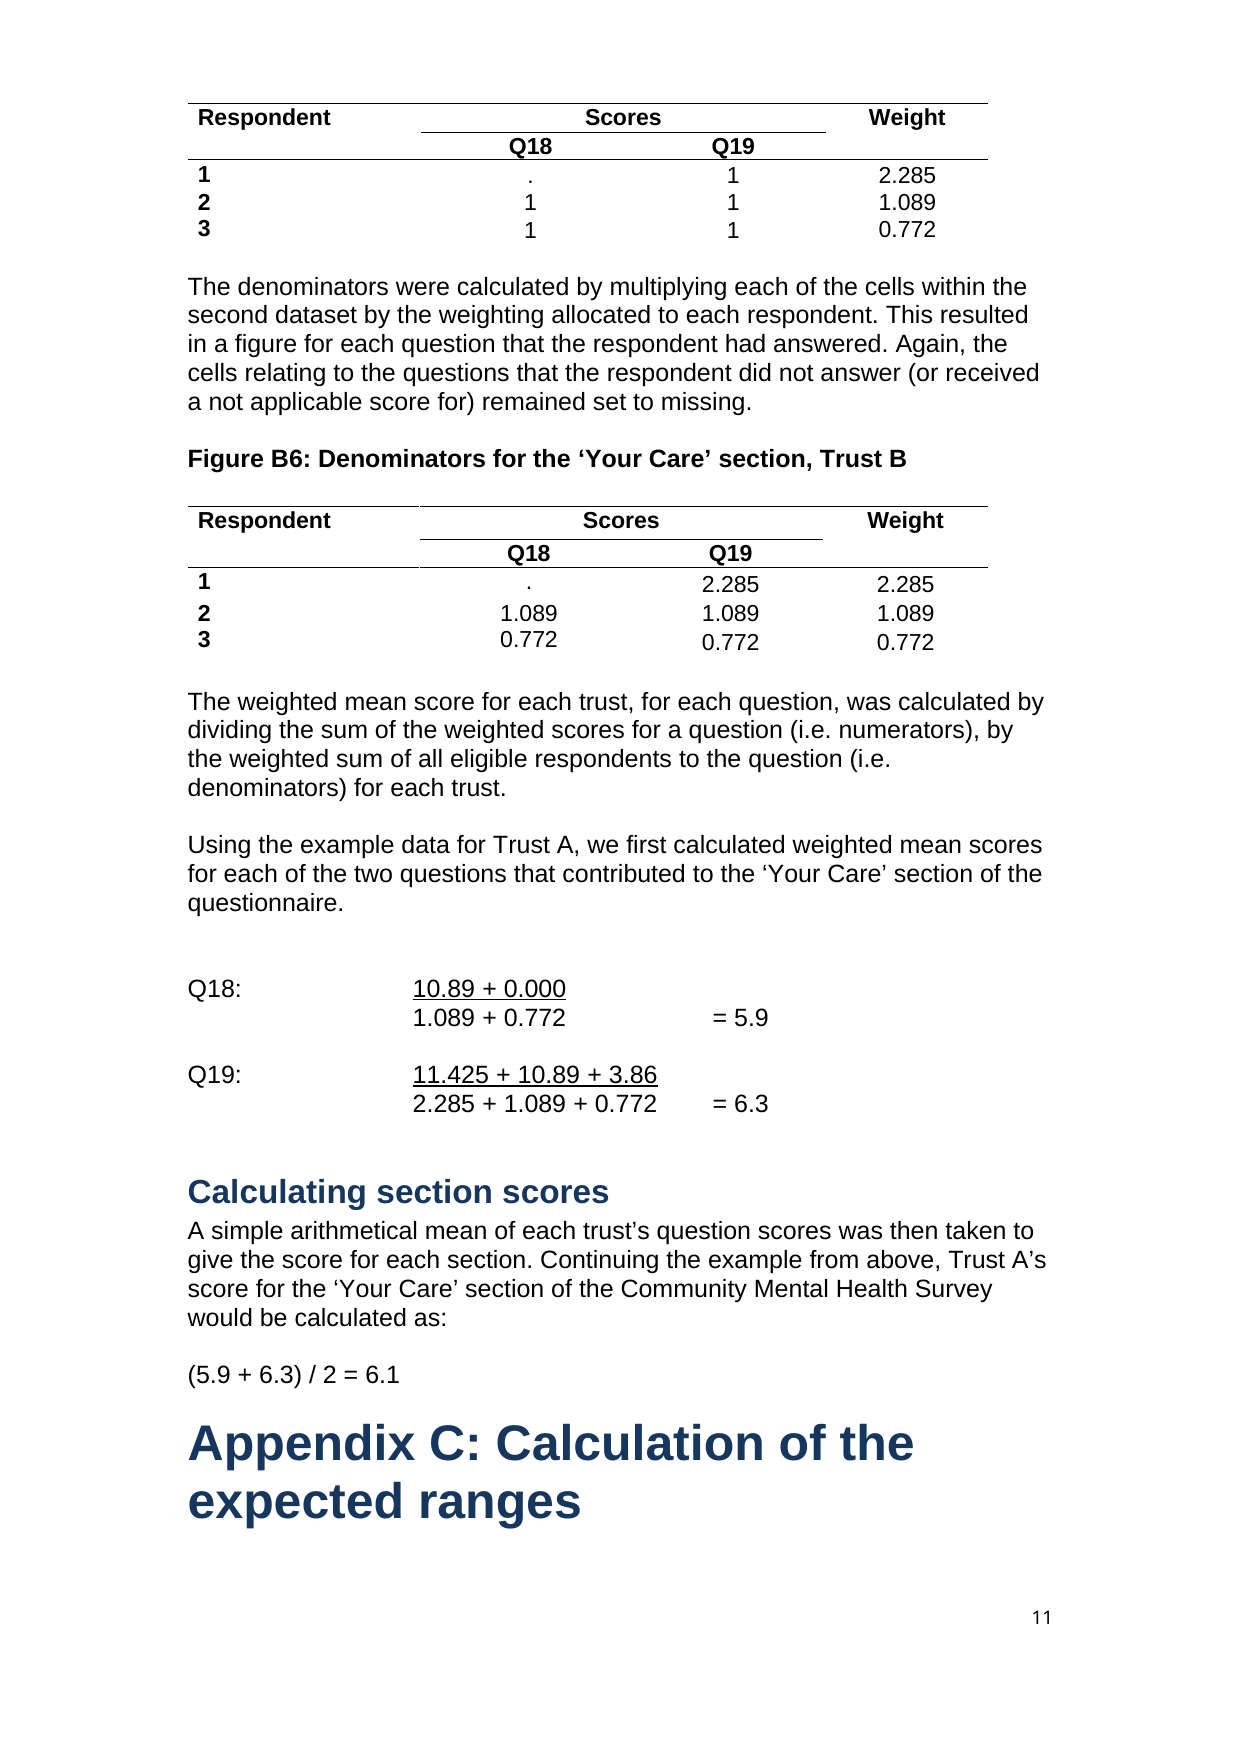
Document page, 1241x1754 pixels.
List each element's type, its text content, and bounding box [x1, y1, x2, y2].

subtitle Calculating section scores [187, 1172, 1053, 1210]
text 1.089 + 0.772 = 5.9 [187, 1003, 1053, 1032]
text Q18: 10.89 + 0.000 [187, 974, 1053, 1003]
text The denominators were calculated by multiplying each of the cells within the second dataset by the weighting allocated to each respondent. This resulted in a figure for each question that the respondent had answered. Again, the cells relating to the questions that the respondent did not answer (or received a not applicable score for) remained set to missing. [187, 272, 1053, 415]
text Figure B6: Denominators for the ‘Your Care’ section, Trust B [187, 444, 1053, 473]
text The weighted mean score for each trust, for each question, was calculated by dividing the sum of the weighted scores for a question (i.e. numerators), by the weighted sum of all eligible respondents to the question (i.e. denominators) for each trust. [187, 687, 1053, 802]
text (5.9 + 6.3) / 2 = 6.1 [187, 1360, 1053, 1389]
text Using the example data for Trust A, we first calculated weighted mean scores for each of the two questions that contributed to the ‘Your Care’ section of the questionnaire. [187, 830, 1053, 917]
text 2.285 + 1.089 + 0.772 = 6.3 [187, 1089, 1053, 1118]
text A simple arithmetical mean of each trust’s question scores was then taken to give the score for each section. Continuing the example from above, Trust A’s score for the ‘Your Care’ section of the Community Mental Health Survey would be calculated as: [187, 1216, 1053, 1331]
text Q19: 11.425 + 10.89 + 3.86 [187, 1060, 1053, 1089]
subtitle Appendix C: Calculation of the expected ranges [187, 1414, 1053, 1529]
